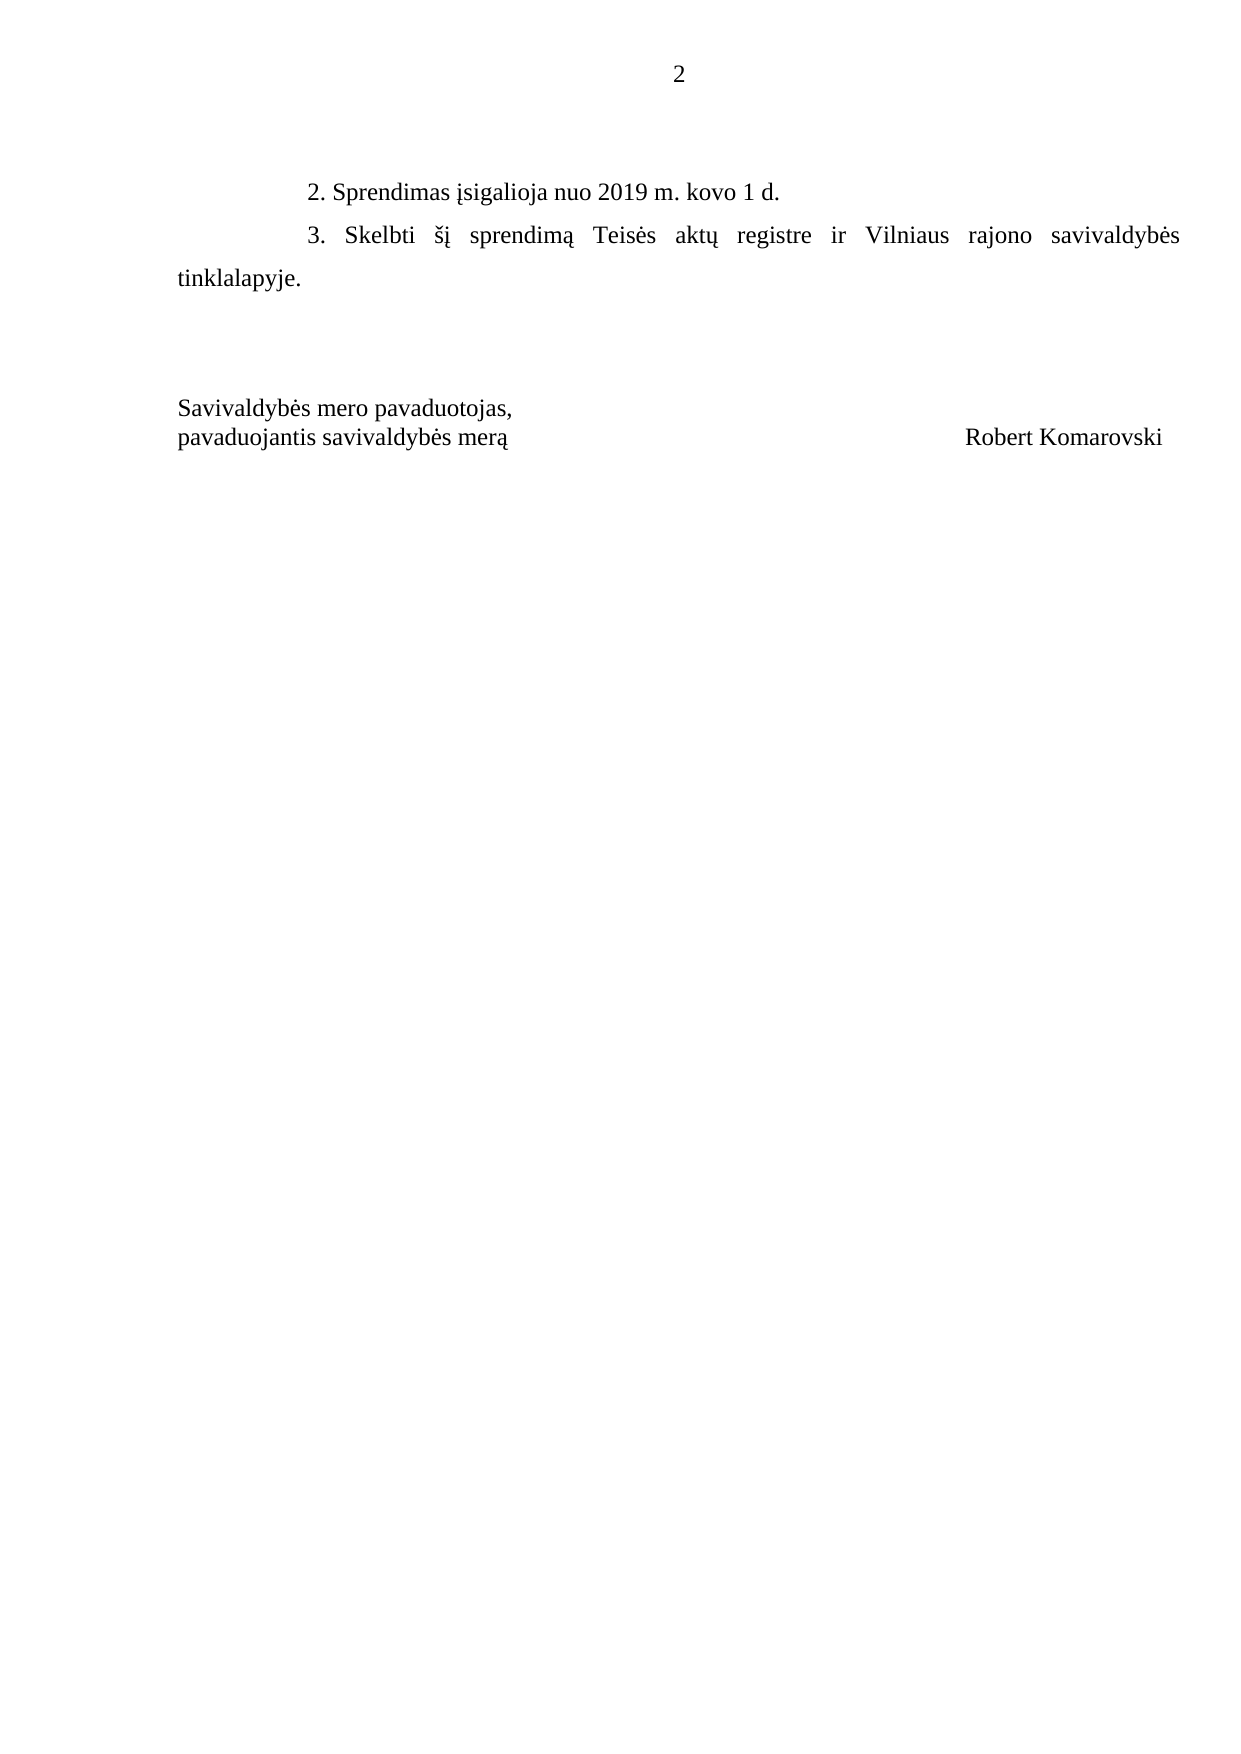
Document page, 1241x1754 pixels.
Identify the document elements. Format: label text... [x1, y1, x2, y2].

text 3. Skelbti šį sprendimą Teisės aktų registre ir Vilniaus rajono savivaldybės tinklalapyje. [177, 220, 1181, 292]
text pavaduojantis savivaldybės merą Robert Komarovski [177, 422, 1181, 450]
text 2. Sprendimas įsigalioja nuo 2019 m. kovo 1 d. [177, 177, 1181, 206]
text Savivaldybės mero pavaduotojas, [177, 393, 1181, 422]
